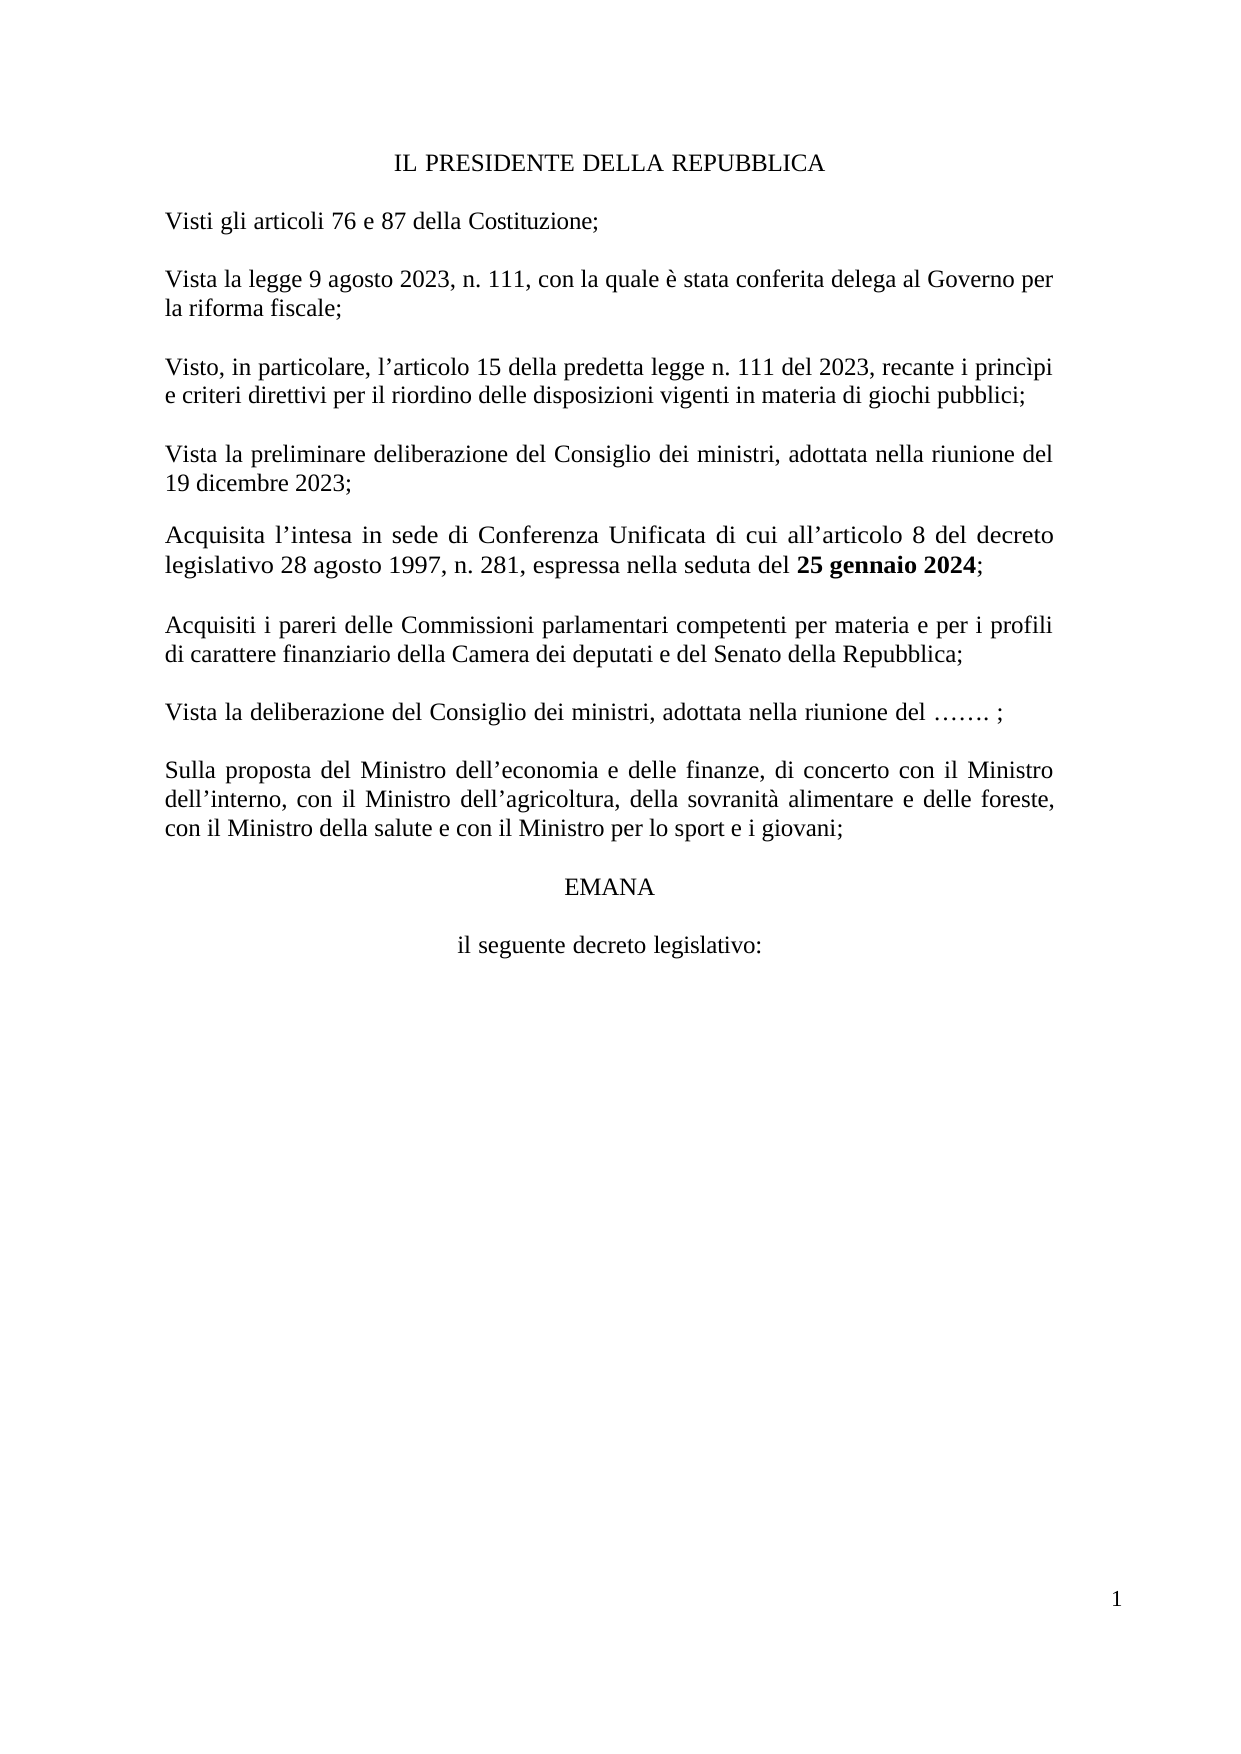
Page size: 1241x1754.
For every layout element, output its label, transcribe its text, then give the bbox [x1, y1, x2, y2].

text Vista la preliminare deliberazione del Consiglio dei ministri, adottata nella riunione del 19 dicembre 2023; [164, 439, 1055, 497]
text EMANA [235, 872, 984, 901]
text Acquisita l’intesa in sede di Conferenza Unificata di cui all’articolo 8 del decreto legislativo 28 agosto 1997, n. 281, espressa nella seduta del 25 gennaio 2024; [164, 520, 1055, 579]
text Visti gli articoli 76 e 87 della Costituzione; [164, 206, 1122, 235]
text Acquisiti i pareri delle Commissioni parlamentari competenti per materia e per i profili di carattere finanziario della Camera dei deputati e del Senato della Repubblica; [164, 610, 1055, 667]
text Vista la deliberazione del Consiglio dei ministri, adottata nella riunione del ……. ; [164, 697, 1122, 726]
text il seguente decreto legislativo: [235, 930, 984, 959]
text Visto, in particolare, l’articolo 15 della predetta legge n. 111 del 2023, recante i princìpi e criteri direttivi per il riordino delle disposizioni vigenti in materia di giochi pubblici; [164, 352, 1055, 409]
text IL PRESIDENTE DELLA REPUBBLICA [235, 148, 984, 176]
text Sulla proposta del Ministro dell’economia e delle finanze, di concerto con il Ministro dell’interno, con il Ministro dell’agricoltura, della sovranità alimentare e delle foreste, con il Ministro della salute e con il Ministro per lo sport e i giovani; [164, 755, 1055, 842]
text Vista la legge 9 agosto 2023, n. 111, con la quale è stata conferita delega al Governo per la riforma fiscale; [164, 264, 1055, 322]
